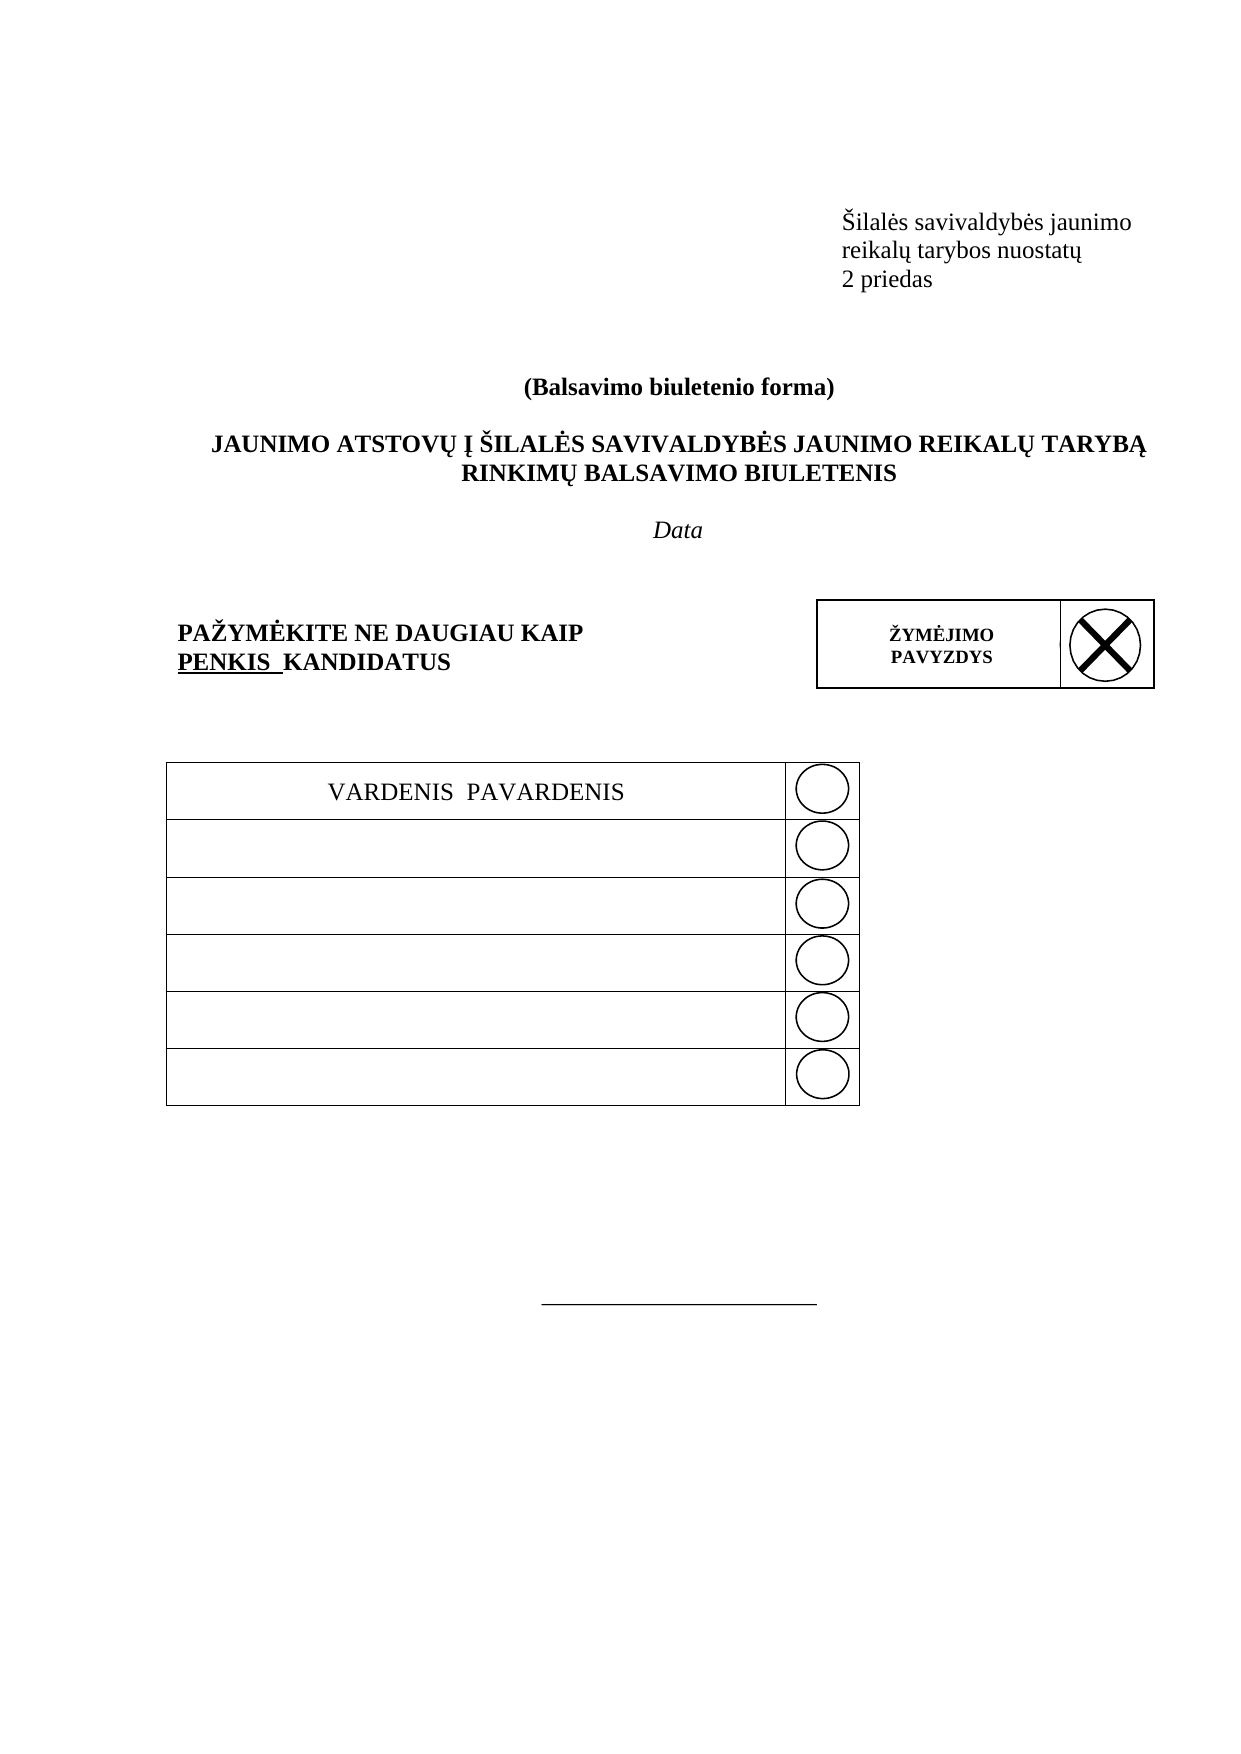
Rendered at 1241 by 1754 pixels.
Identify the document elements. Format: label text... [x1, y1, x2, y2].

table_cell [786, 992, 859, 1048]
table_header [786, 763, 859, 819]
table_header VARDENIS PAVARDENIS [167, 763, 785, 819]
text PAŽYMĖKITE NE DAUGIAU KAIP [1155, 618, 1181, 647]
text PAŽYMĖKITE NE DAUGIAU KAIP [818, 618, 1060, 647]
table_cell [786, 820, 859, 877]
text Šilalės savivaldybės jaunimo [177, 207, 1181, 235]
table_cell [786, 1049, 859, 1105]
text reikalų tarybos nuostatų [177, 235, 1181, 264]
text (Balsavimo biuletenio forma) [177, 372, 1181, 400]
text ______________________ [177, 1279, 1181, 1308]
table_cell [167, 935, 785, 991]
text JAUNIMO ATSTOVŲ Į ŠILALĖS SAVIVALDYBĖS JAUNIMO REIKALŲ TARYBĄ RINKIMŲ BALSAVIMO BIULETENIS [177, 429, 1181, 487]
text PENKIS KANDIDATUS [1155, 647, 1181, 676]
text 2 priedas [177, 264, 1181, 293]
table_cell [786, 935, 859, 991]
table_cell [786, 878, 859, 934]
text PENKIS KANDIDATUS [177, 647, 816, 676]
table_cell [167, 878, 785, 934]
table_cell [167, 992, 785, 1048]
text PENKIS KANDIDATUS [818, 647, 1060, 676]
table_cell [167, 1049, 785, 1105]
text Data [177, 515, 1181, 544]
table_cell [167, 820, 785, 877]
text PAŽYMĖKITE NE DAUGIAU KAIP [177, 618, 816, 647]
